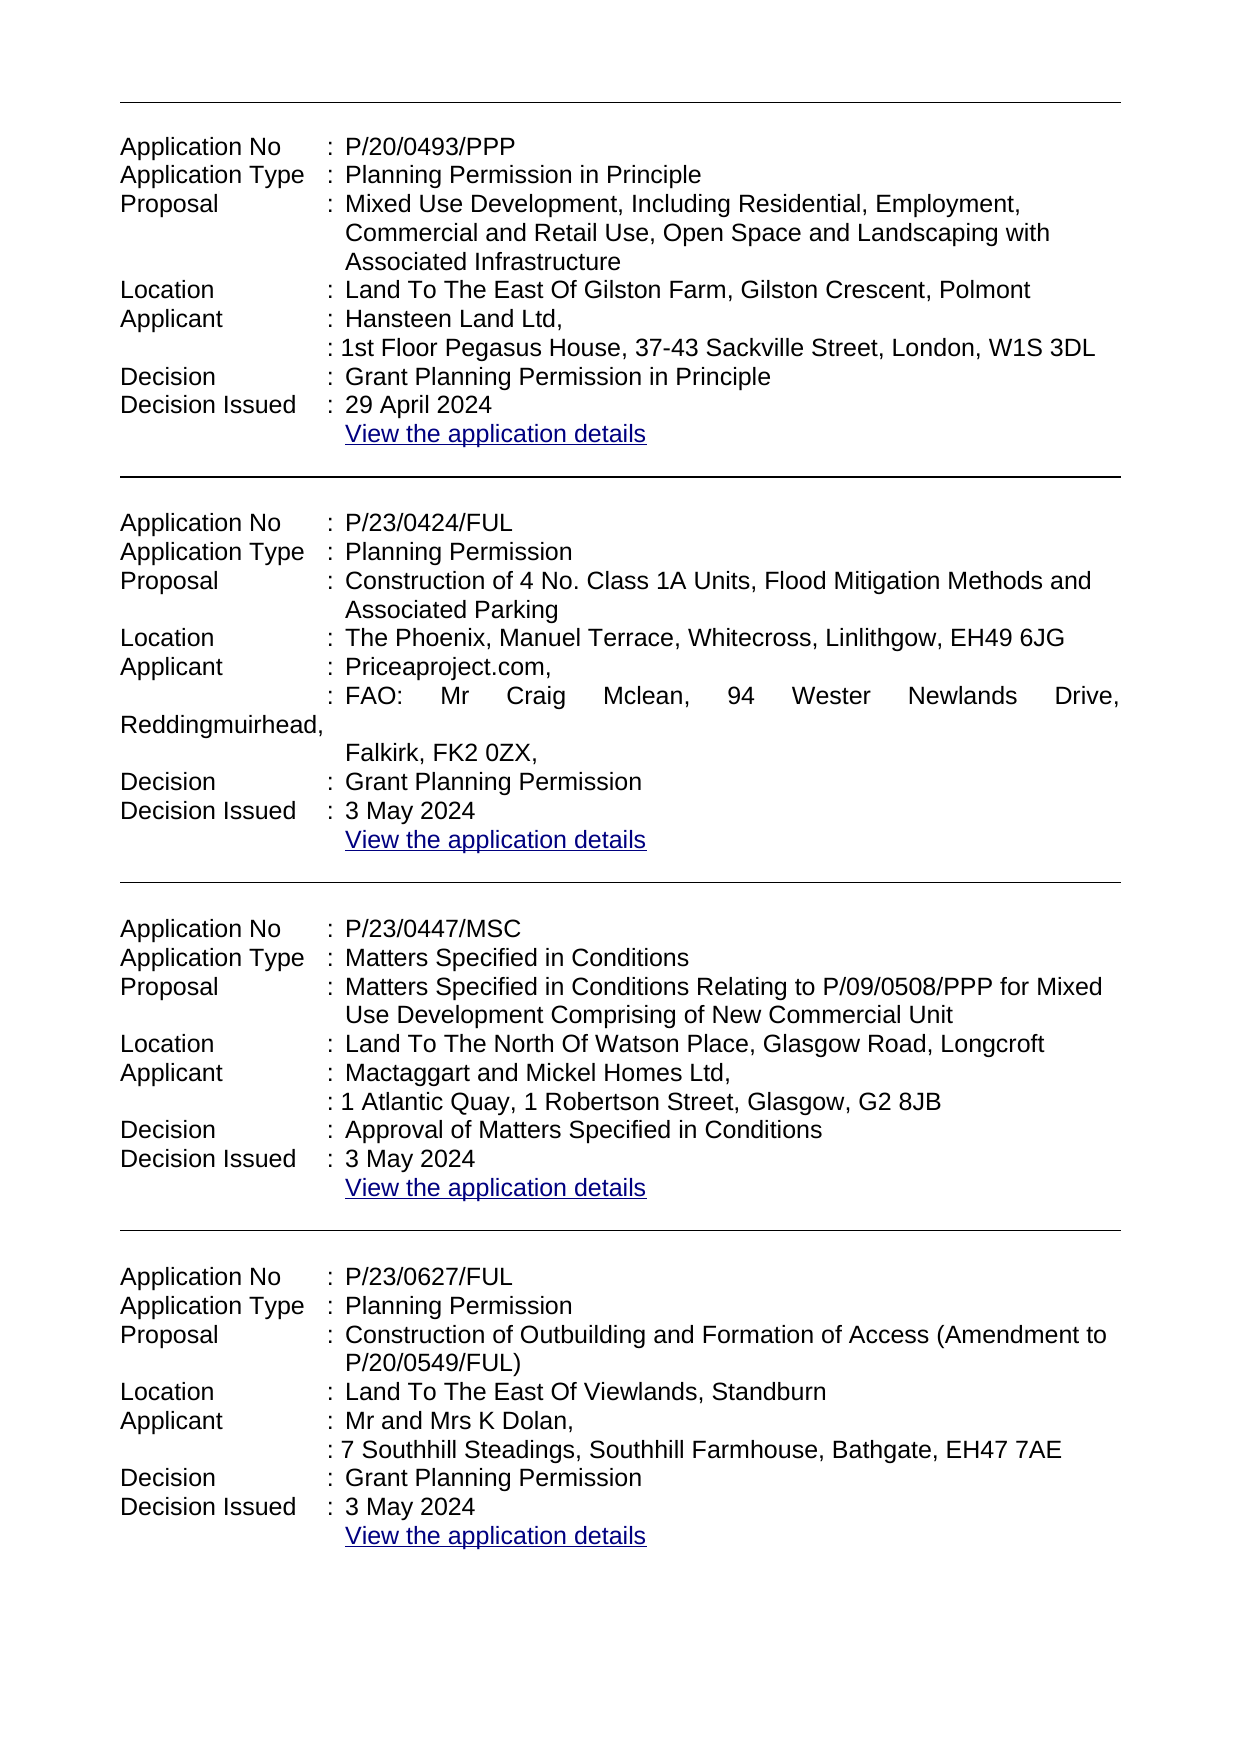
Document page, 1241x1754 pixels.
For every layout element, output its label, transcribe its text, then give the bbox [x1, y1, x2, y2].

text View the application details [120, 419, 1121, 448]
text Decision Issued : 3 May 2024 [120, 1492, 1121, 1521]
text Applicant : Mactaggart and Mickel Homes Ltd, [120, 1058, 1121, 1086]
text Commercial and Retail Use, Open Space and Landscaping with [120, 218, 1121, 246]
text Location : Land To The East Of Gilston Farm, Gilston Crescent, Polmont [120, 275, 1121, 304]
text Application No : P/20/0493/PPP [120, 131, 1121, 160]
text Decision Issued : 3 May 2024 [120, 1144, 1121, 1173]
text Associated Infrastructure [120, 246, 1121, 275]
text View the application details [120, 824, 1121, 853]
text View the application details [120, 1521, 1121, 1549]
text Proposal : Construction of 4 No. Class 1A Units, Flood Mitigation Methods and [120, 566, 1121, 594]
text Decision Issued : 3 May 2024 [120, 796, 1121, 824]
text Decision : Grant Planning Permission [120, 767, 1121, 796]
text : 1st Floor Pegasus House, 37-43 Sackville Street, London, W1S 3DL [120, 333, 1121, 361]
text Application Type : Planning Permission in Principle [120, 160, 1121, 189]
text Application Type : Planning Permission [120, 537, 1121, 566]
text Application No : P/23/0424/FUL [120, 508, 1121, 537]
text Proposal : Matters Specified in Conditions Relating to P/09/0508/PPP for Mixed [120, 971, 1121, 1000]
text : 7 Southhill Steadings, Southhill Farmhouse, Bathgate, EH47 7AE [120, 1434, 1121, 1463]
text Applicant : Hansteen Land Ltd, [120, 304, 1121, 333]
text View the application details [120, 1173, 1121, 1201]
text Decision Issued : 29 April 2024 [120, 390, 1121, 419]
text Application No : P/23/0447/MSC [120, 914, 1121, 943]
text Decision : Approval of Matters Specified in Conditions [120, 1115, 1121, 1144]
text Application Type : Planning Permission [120, 1291, 1121, 1319]
text Applicant : Mr and Mrs K Dolan, [120, 1406, 1121, 1434]
text : FAO: Mr Craig Mclean, 94 Wester Newlands Drive, Reddingmuirhead, [120, 681, 1121, 738]
text : 1 Atlantic Quay, 1 Robertson Street, Glasgow, G2 8JB [120, 1086, 1121, 1115]
text P/20/0549/FUL) [120, 1348, 1121, 1377]
text Falkirk, FK2 0ZX, [120, 738, 1121, 767]
text Application No : P/23/0627/FUL [120, 1262, 1121, 1291]
text Application Type : Matters Specified in Conditions [120, 943, 1121, 971]
text Decision : Grant Planning Permission [120, 1463, 1121, 1492]
text Location : Land To The North Of Watson Place, Glasgow Road, Longcroft [120, 1029, 1121, 1058]
text Applicant : Priceaproject.com, [120, 652, 1121, 681]
text Associated Parking [120, 594, 1121, 623]
text Use Development Comprising of New Commercial Unit [120, 1000, 1121, 1029]
text Proposal : Mixed Use Development, Including Residential, Employment, [120, 189, 1121, 218]
text Proposal : Construction of Outbuilding and Formation of Access (Amendment to [120, 1319, 1121, 1348]
text Decision : Grant Planning Permission in Principle [120, 361, 1121, 390]
text Location : Land To The East Of Viewlands, Standburn [120, 1377, 1121, 1406]
text Location : The Phoenix, Manuel Terrace, Whitecross, Linlithgow, EH49 6JG [120, 623, 1121, 652]
